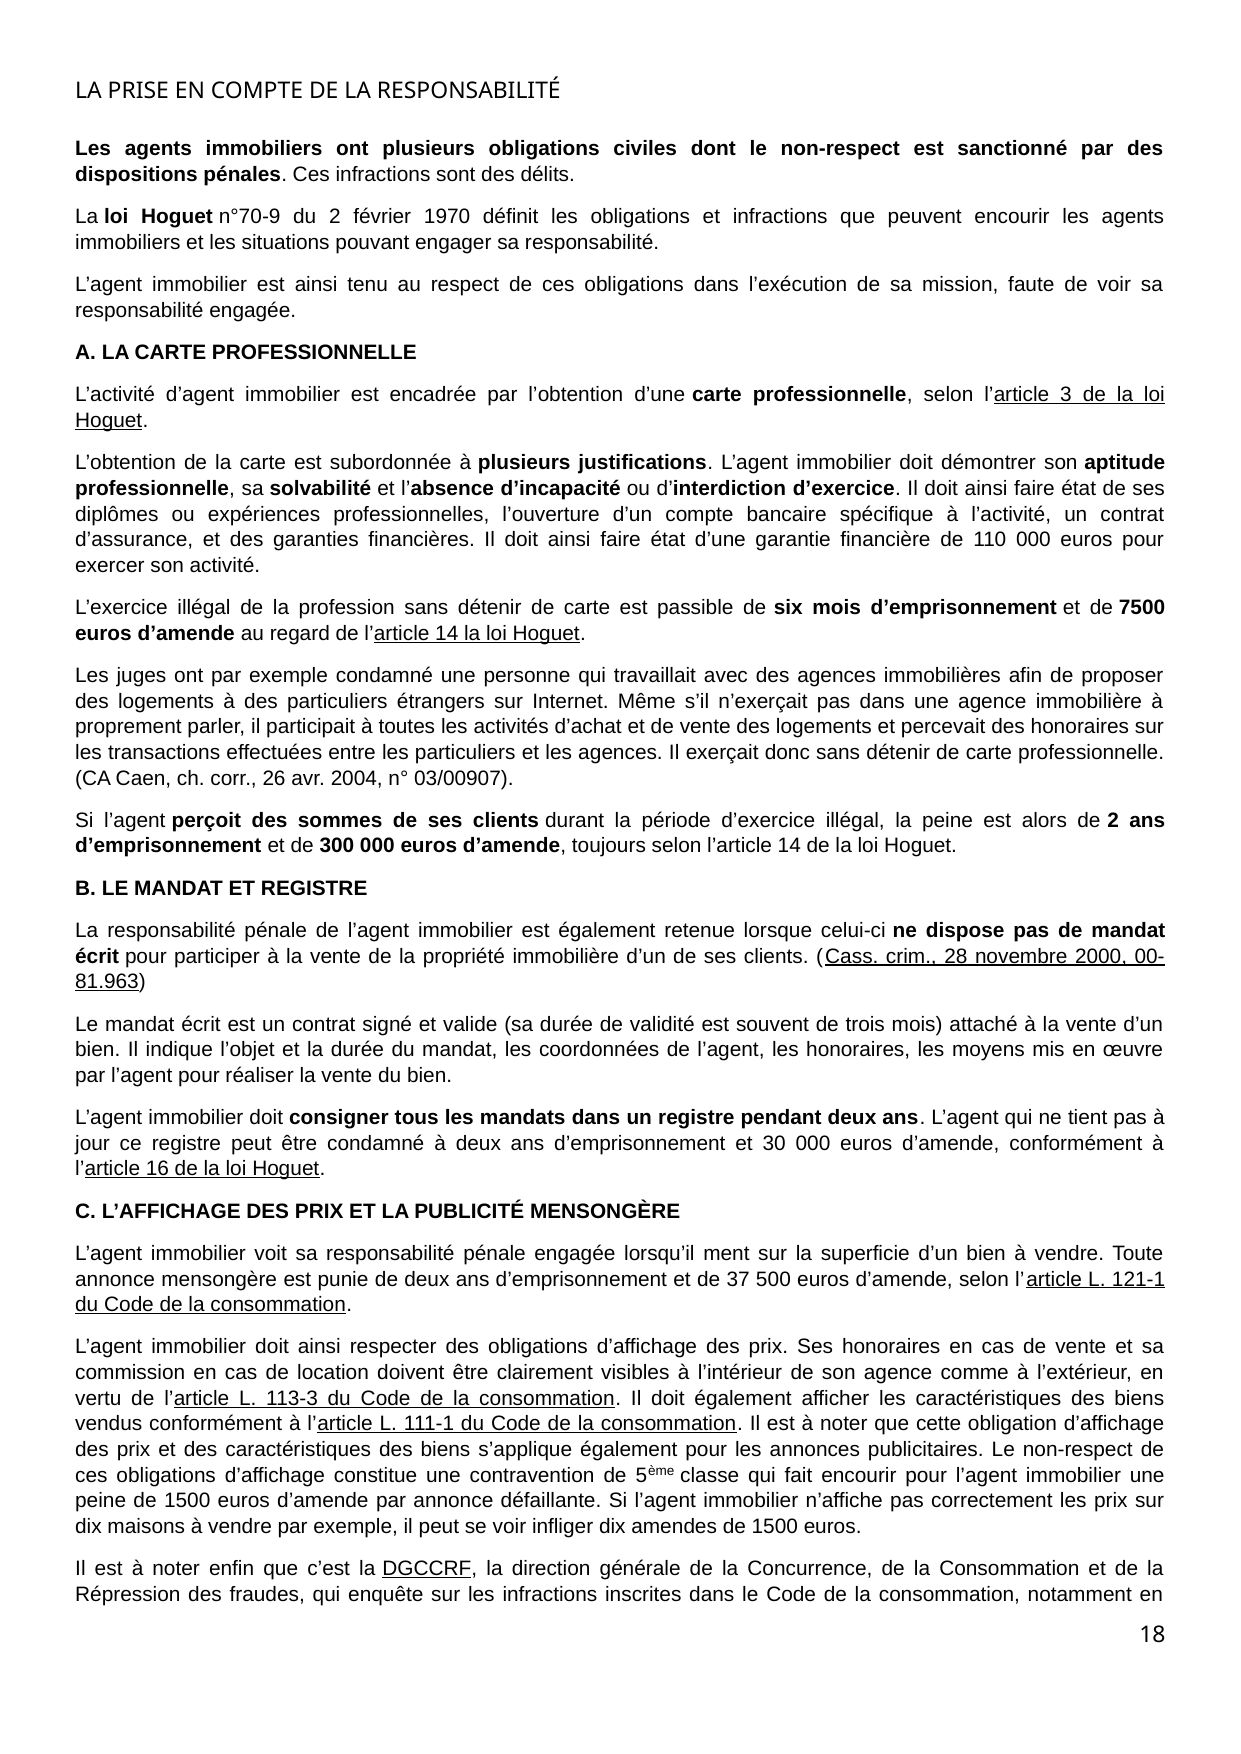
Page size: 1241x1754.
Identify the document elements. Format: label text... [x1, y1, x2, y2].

text Il est à noter enfin que c’est la DGCCRF, la direction générale de la Concurrence, de la Consommation et de la Répression des fraudes, qui enquête sur les infractions inscrites dans le Code de la consommation, notamment en [75, 1556, 1165, 1606]
text L’agent immobilier est ainsi tenu au respect de ces obligations dans l’exécution de sa mission, faute de voir sa responsabilité engagée. [75, 272, 1165, 322]
text L’agent immobilier doit consigner tous les mandats dans un registre pendant deux ans. L’agent qui ne tient pas à jour ce registre peut être condamné à deux ans d’emprisonnement et 30 000 euros d’amende, conformément à l’article 16 de la loi Hoguet. [75, 1105, 1165, 1180]
text Si l’agent perçoit des sommes de ses clients durant la période d’exercice illégal, la peine est alors de 2 ans d’emprisonnement et de 300 000 euros d’amende, toujours selon l’article 14 de la loi Hoguet. [75, 808, 1165, 857]
text Le mandat écrit est un contrat signé et valide (sa durée de validité est souvent de trois mois) attaché à la vente d’un bien. Il indique l’objet et la durée du mandat, les coordonnées de l’agent, les honoraires, les moyens mis en œuvre par l’agent pour réaliser la vente du bien. [75, 1011, 1165, 1087]
text C. L’AFFICHAGE DES PRIX ET LA PUBLICITÉ MENSONGÈRE [75, 1198, 1165, 1222]
text B. LE MANDAT ET REGISTRE [75, 876, 1165, 899]
text La responsabilité pénale de l’agent immobilier est également retenue lorsque celui-ci ne dispose pas de mandat écrit pour participer à la vente de la propriété immobilière d’un de ses clients. (Cass. crim., 28 novembre 2000, 00-81.963) [75, 918, 1165, 993]
text L’agent immobilier voit sa responsabilité pénale engagée lorsqu’il ment sur la superficie d’un bien à vendre. Toute annonce mensongère est punie de deux ans d’emprisonnement et de 37 500 euros d’amende, selon l’article L. 121-1 du Code de la consommation. [75, 1241, 1165, 1316]
text Les agents immobiliers ont plusieurs obligations civiles dont le non-respect est sanctionné par des dispositions pénales. Ces infractions sont des délits. [75, 136, 1165, 186]
text L’obtention de la carte est subordonnée à plusieurs justifications. L’agent immobilier doit démontrer son aptitude professionnelle, sa solvabilité et l’absence d’incapacité ou d’interdiction d’exercice. Il doit ainsi faire état de ses diplômes ou expériences professionnelles, l’ouverture d’un compte bancaire spécifique à l’activité, un contrat d’assurance, et des garanties financières. Il doit ainsi faire état d’une garantie financière de 110 000 euros pour exercer son activité. [75, 450, 1165, 577]
text Les juges ont par exemple condamné une personne qui travaillait avec des agences immobilières afin de proposer des logements à des particuliers étrangers sur Internet. Même s’il n’exerçait pas dans une agence immobilière à proprement parler, il participait à toutes les activités d’achat et de vente des logements et percevait des honoraires sur les transactions effectuées entre les particuliers et les agences. Il exerçait donc sans détenir de carte professionnelle. (CA Caen, ch. corr., 26 avr. 2004, n° 03/00907). [75, 663, 1165, 789]
text A. LA CARTE PROFESSIONNELLE [75, 340, 1165, 364]
text L’agent immobilier doit ainsi respecter des obligations d’affichage des prix. Ses honoraires en cas de vente et sa commission en cas de location doivent être clairement visibles à l’intérieur de son agence comme à l’extérieur, en vertu de l’article L. 113-3 du Code de la consommation. Il doit également afficher les caractéristiques des biens vendus conformément à l’article L. 111-1 du Code de la consommation. Il est à noter que cette obligation d’affichage des prix et des caractéristiques des biens s’applique également pour les annonces publicitaires. Le non-respect de ces obligations d’affichage constitue une contravention de 5ème classe qui fait encourir pour l’agent immobilier une peine de 1500 euros d’amende par annonce défaillante. Si l’agent immobilier n’affiche pas correctement les prix sur dix maisons à vendre par exemple, il peut se voir infliger dix amendes de 1500 euros. [75, 1334, 1165, 1538]
text L’activité d’agent immobilier est encadrée par l’obtention d’une carte professionnelle, selon l’article 3 de la loi Hoguet. [75, 382, 1165, 432]
text La loi Hoguet n°70-9 du 2 février 1970 définit les obligations et infractions que peuvent encourir les agents immobiliers et les situations pouvant engager sa responsabilité. [75, 204, 1165, 254]
text L’exercice illégal de la profession sans détenir de carte est passible de six mois d’emprisonnement et de 7500 euros d’amende au regard de l’article 14 la loi Hoguet. [75, 595, 1165, 644]
